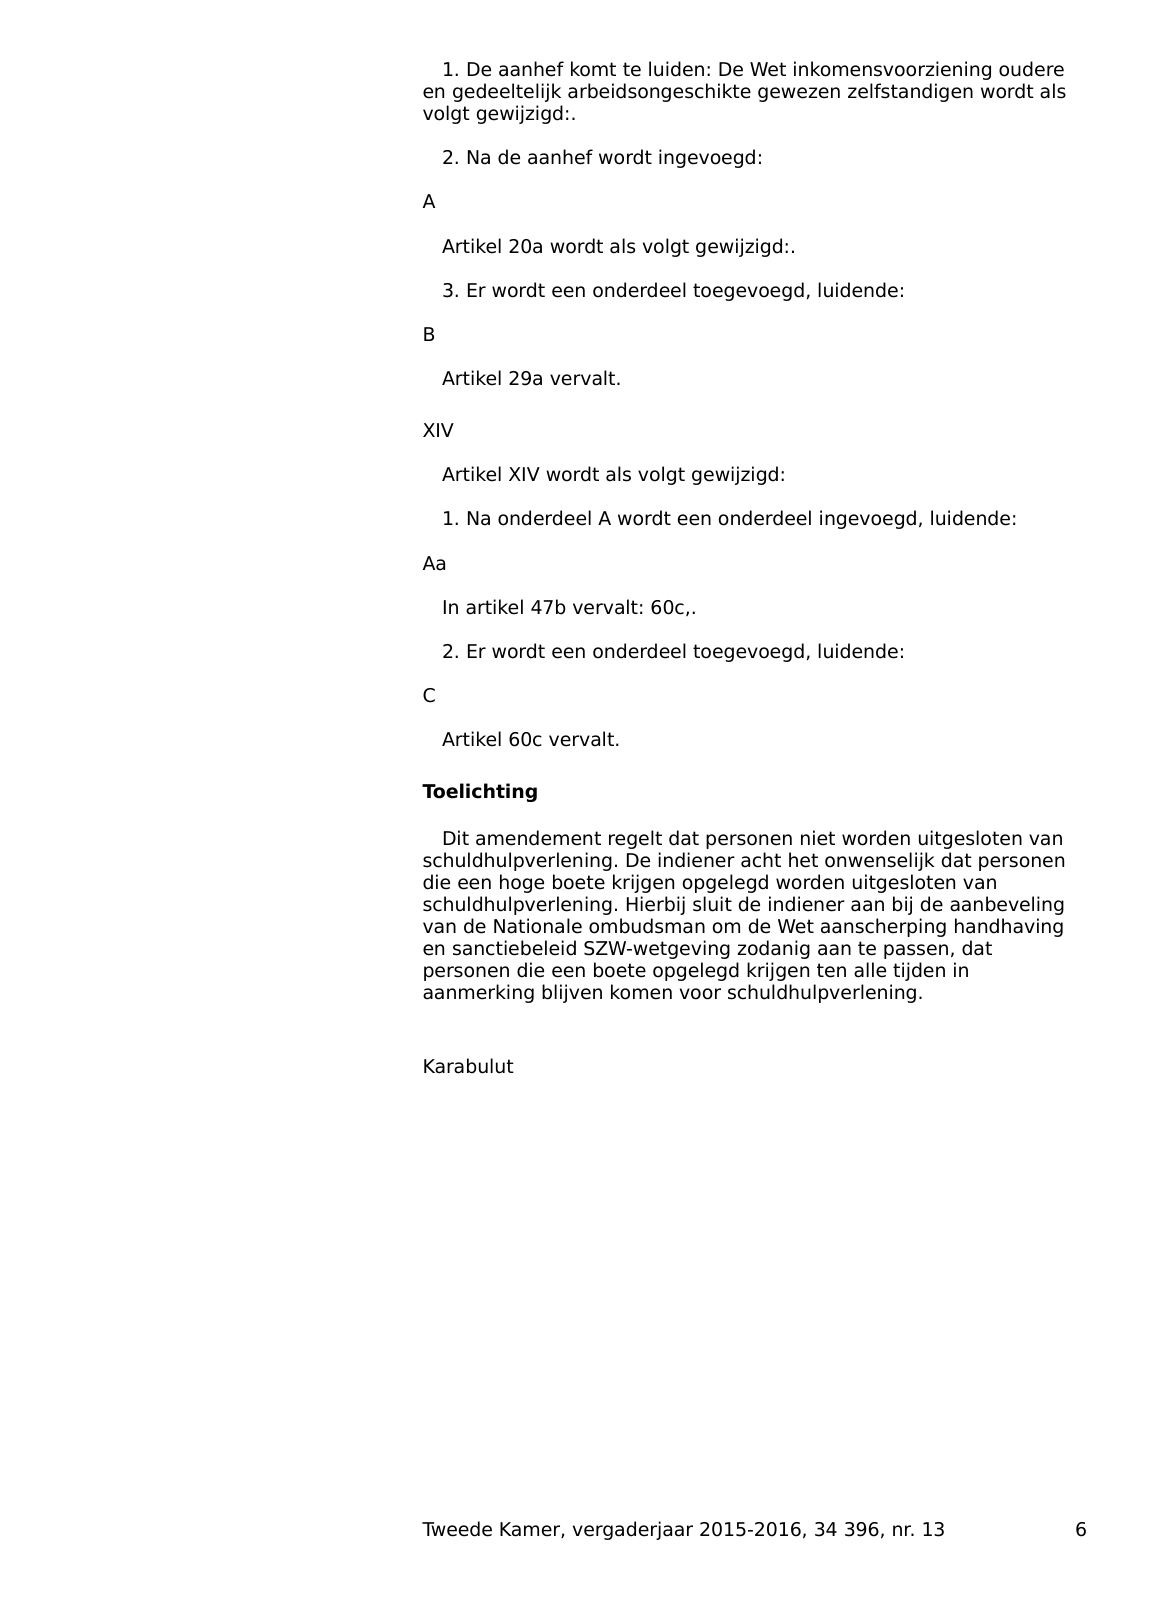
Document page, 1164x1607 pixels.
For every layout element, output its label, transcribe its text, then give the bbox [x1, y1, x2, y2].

text Dit amendement regelt dat personen niet worden uitgesloten van schuldhulpverlening. De indiener acht het onwenselijk dat personen die een hoge boete krijgen opgelegd worden uitgesloten van schuldhulpverlening. Hierbij sluit de indiener aan bij de aanbeveling van de Nationale ombudsman om de Wet aanscherping handhaving en sanctiebeleid SZW-wetgeving zodanig aan te passen, dat personen die een boete opgelegd krijgen ten alle tijden in aanmerking blijven komen voor schuldhulpverlening. [422, 828, 1087, 1004]
text Artikel XIV wordt als volgt gewijzigd: [422, 464, 1087, 486]
text Artikel 20a wordt als volgt gewijzigd:. [422, 236, 1087, 257]
text 3. Er wordt een onderdeel toegevoegd, luidende: [422, 280, 1087, 302]
text Artikel 29a vervalt. [422, 368, 1087, 390]
text Karabulut [422, 1034, 1087, 1078]
text 1. Na onderdeel A wordt een onderdeel ingevoegd, luidende: [422, 508, 1087, 530]
subtitle XIV [422, 420, 1087, 442]
text A [422, 191, 1087, 213]
text 1. De aanhef komt te luiden: De Wet inkomensvoorziening oudere en gedeeltelijk arbeidsongeschikte gewezen zelfstandigen wordt als volgt gewijzigd:. [422, 59, 1087, 125]
text 2. Na de aanhef wordt ingevoegd: [422, 147, 1087, 169]
text In artikel 47b vervalt: 60c,. [422, 597, 1087, 619]
text 2. Er wordt een onderdeel toegevoegd, luidende: [422, 641, 1087, 663]
text B [422, 324, 1087, 346]
text Artikel 60c vervalt. [422, 729, 1087, 751]
text Aa [422, 552, 1087, 574]
text C [422, 685, 1087, 707]
subtitle Toelichting [422, 781, 1087, 803]
